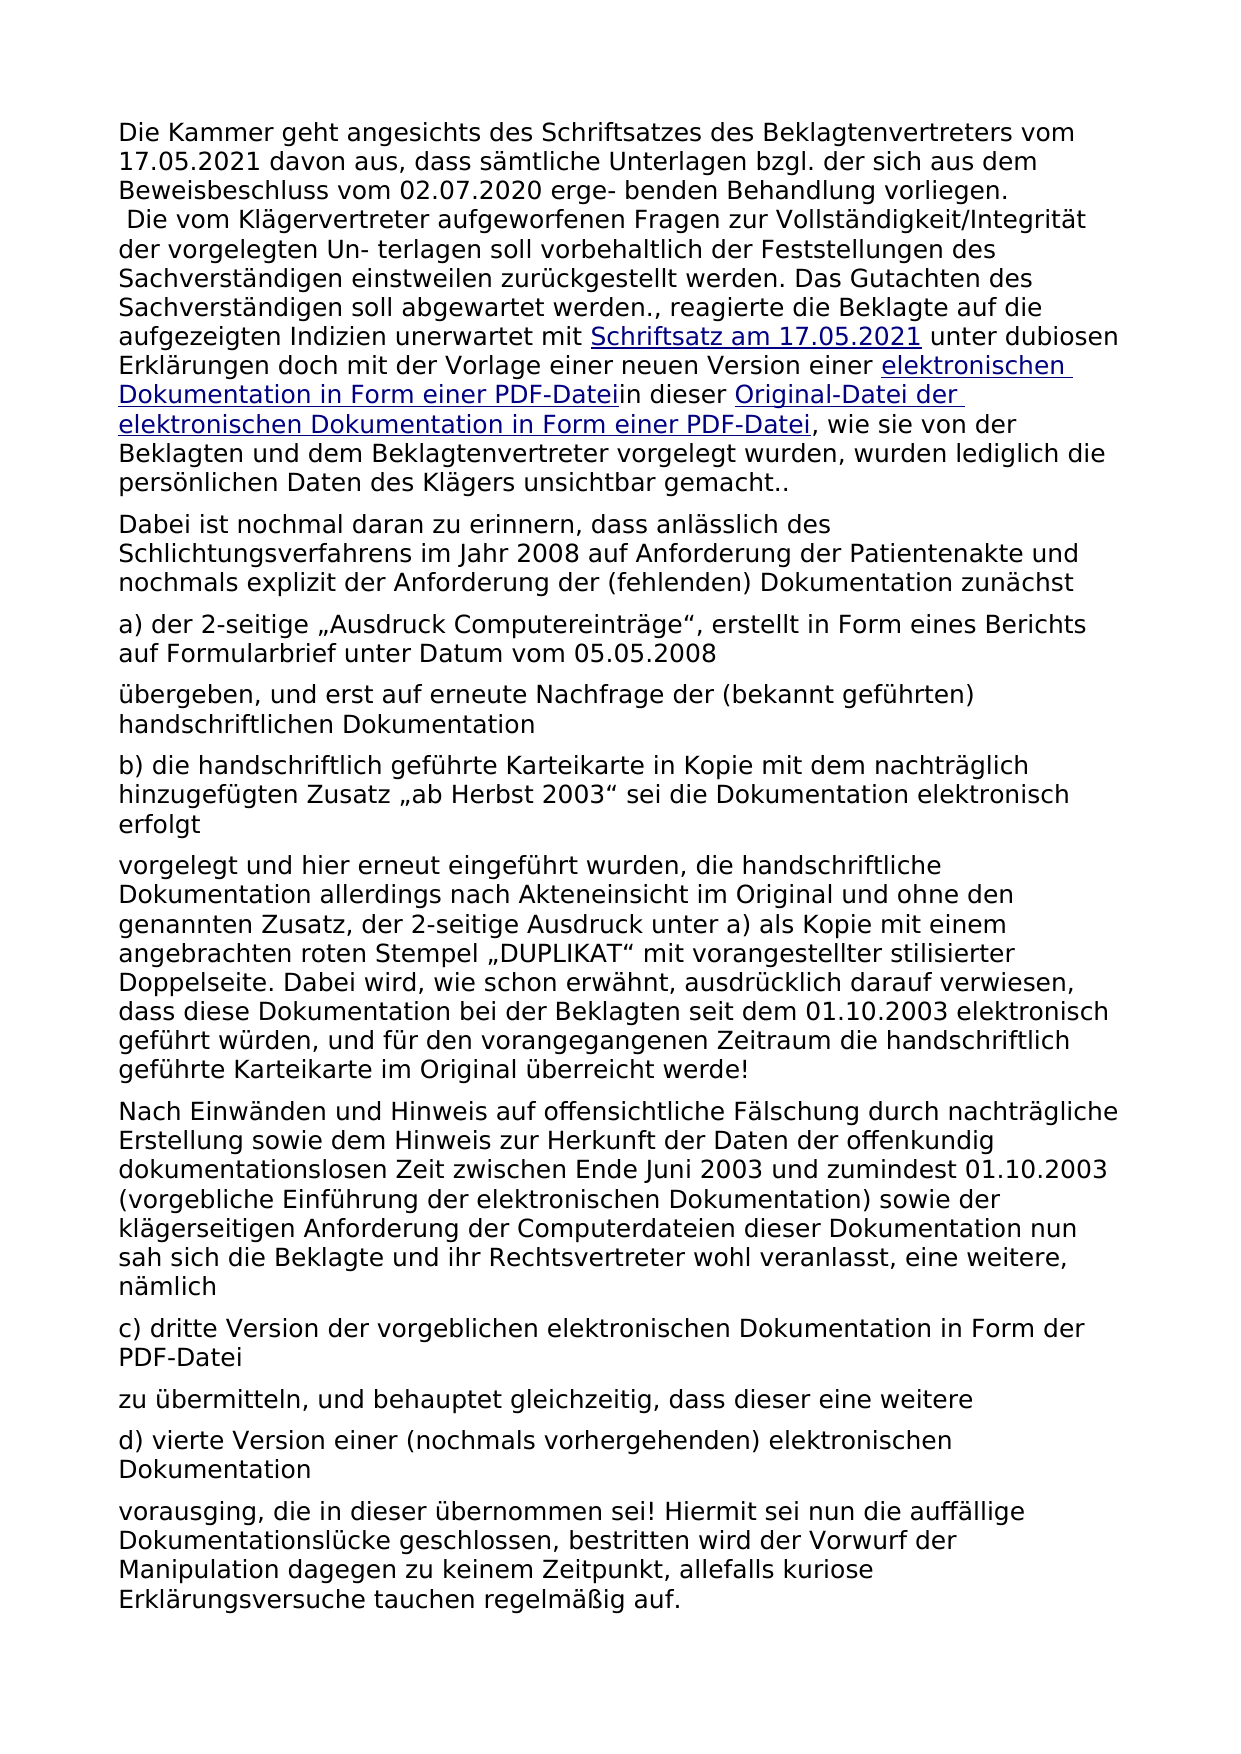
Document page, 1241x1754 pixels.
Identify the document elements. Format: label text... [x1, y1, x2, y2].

text Nach Einwänden und Hinweis auf offensichtliche Fälschung durch nachträgliche Erstellung sowie dem Hinweis zur Herkunft der Daten der offenkundig dokumentationslosen Zeit zwischen Ende Juni 2003 und zumindest 01.10.2003 (vorgebliche Einführung der elektronischen Dokumentation) sowie der klägerseitigen Anforderung der Computerdateien dieser Dokumentation nun sah sich die Beklagte und ihr Rechtsvertreter wohl veranlasst, eine weitere, nämlich [118, 1097, 1122, 1301]
text b) die handschriftlich geführte Karteikarte in Kopie mit dem nachträglich hinzugefügten Zusatz „ab Herbst 2003“ sei die Dokumentation elektronisch erfolgt [118, 751, 1122, 839]
text vorgelegt und hier erneut eingeführt wurden, die handschriftliche Dokumentation allerdings nach Akteneinsicht im Original und ohne den genannten Zusatz, der 2-seitige Ausdruck unter a) als Kopie mit einem angebrachten roten Stempel „DUPLIKAT“ mit vorangestellter stilisierter Doppelseite. Dabei wird, wie schon erwähnt, ausdrücklich darauf verwiesen, dass diese Dokumentation bei der Beklagten seit dem 01.10.2003 elektronisch geführt würden, und für den vorangegangenen Zeitraum die handschriftlich geführte Karteikarte im Original überreicht werde! [118, 851, 1122, 1085]
text zu übermitteln, und behauptet gleichzeitig, dass dieser eine weitere [118, 1385, 1122, 1414]
text vorausging, die in dieser übernommen sei! Hiermit sei nun die auffällige Dokumentationslücke geschlossen, bestritten wird der Vorwurf der Manipulation dagegen zu keinem Zeitpunkt, allefalls kuriose Erklärungsversuche tauchen regelmäßig auf. [118, 1497, 1122, 1614]
text c) dritte Version der vorgeblichen elektronischen Dokumentation in Form der PDF-Datei [118, 1314, 1122, 1372]
text übergeben, und erst auf erneute Nachfrage der (bekannt geführten) handschriftlichen Dokumentation [118, 681, 1122, 739]
text d) vierte Version einer (nochmals vorhergehenden) elektronischen Dokumentation [118, 1426, 1122, 1485]
text Die Kammer geht angesichts des Schriftsatzes des Beklagtenvertreters vom 17.05.2021 davon aus, dass sämtliche Unterlagen bzgl. der sich aus dem Beweisbeschluss vom 02.07.2020 erge- benden Behandlung vorliegen. Die vom Klägervertreter aufgeworfenen Fragen zur Vollständigkeit/Integrität der vorgelegten Un- terlagen soll vorbehaltlich der Feststellungen des Sachverständigen einstweilen zurückgestellt werden. Das Gutachten des Sachverständigen soll abgewartet werden., reagierte die Beklagte auf die aufgezeigten Indizien unerwartet mit Schriftsatz am 17.05.2021 unter dubiosen Erklärungen doch mit der Vorlage einer neuen Version einer elektronischen Dokumentation in Form einer PDF-Dateiin dieser Original-Datei der elektronischen Dokumentation in Form einer PDF-Datei, wie sie von der Beklagten und dem Beklagtenvertreter vorgelegt wurden, wurden lediglich die persönlichen Daten des Klägers unsichtbar gemacht.. [118, 118, 1122, 497]
text a) der 2-seitige „Ausdruck Computereinträge“, erstellt in Form eines Berichts auf Formularbrief unter Datum vom 05.05.2008 [118, 610, 1122, 668]
text Dabei ist nochmal daran zu erinnern, dass anlässlich des Schlichtungsverfahrens im Jahr 2008 auf Anforderung der Patientenakte und nochmals explizit der Anforderung der (fehlenden) Dokumentation zunächst [118, 510, 1122, 597]
